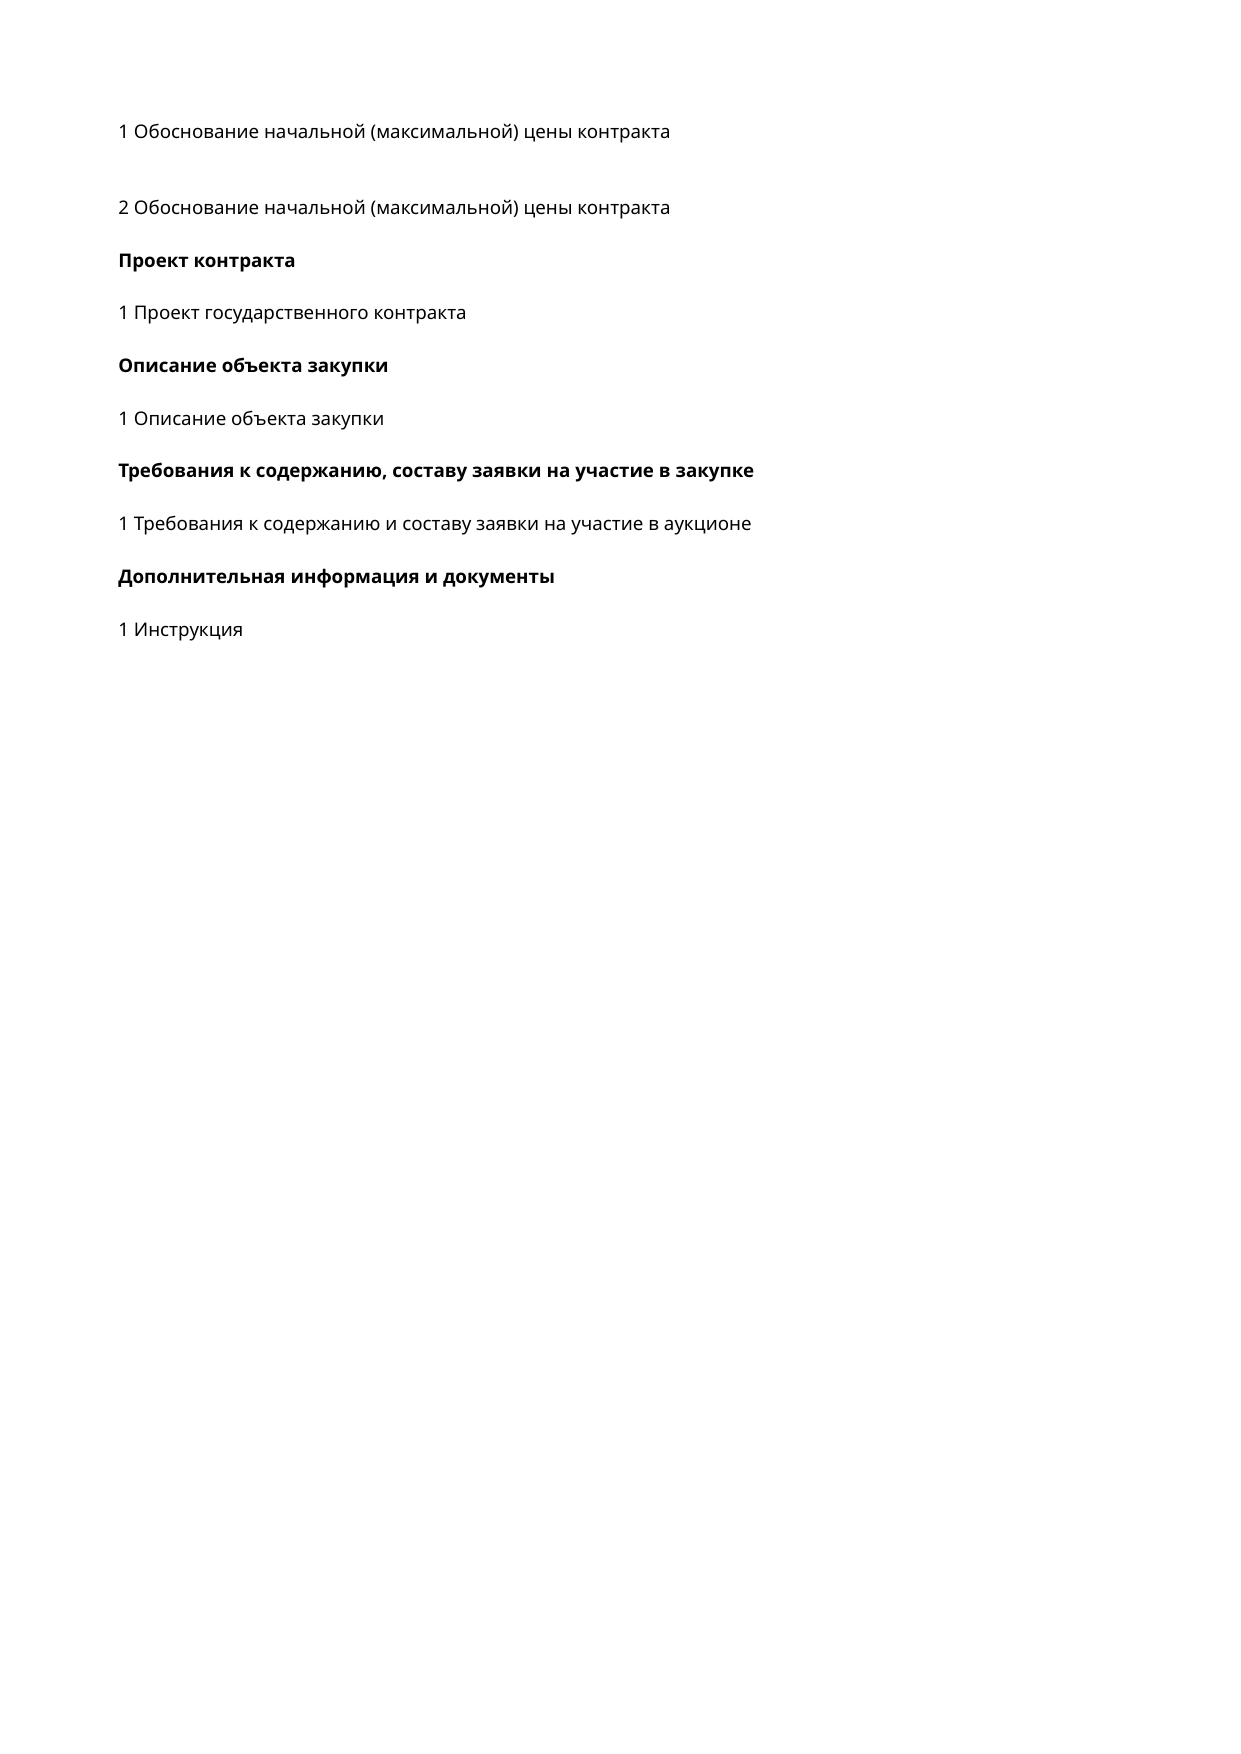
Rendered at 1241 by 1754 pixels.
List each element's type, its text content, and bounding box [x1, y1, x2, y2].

text 1 Инструкция [118, 616, 1122, 641]
text Описание объекта закупки [118, 352, 1122, 378]
text Требования к содержанию, составу заявки на участие в закупке [118, 458, 1122, 483]
text 1 Проект государственного контракта [118, 300, 1122, 325]
text 1 Описание объекта закупки [118, 405, 1122, 431]
text 2 Обоснование начальной (максимальной) цены контракта [118, 194, 1122, 220]
text Проект контракта [118, 247, 1122, 272]
text 1 Требования к содержанию и составу заявки на участие в аукционе [118, 511, 1122, 536]
text 1 Обоснование начальной (максимальной) цены контракта [118, 118, 1122, 144]
text Дополнительная информация и документы [118, 563, 1122, 589]
